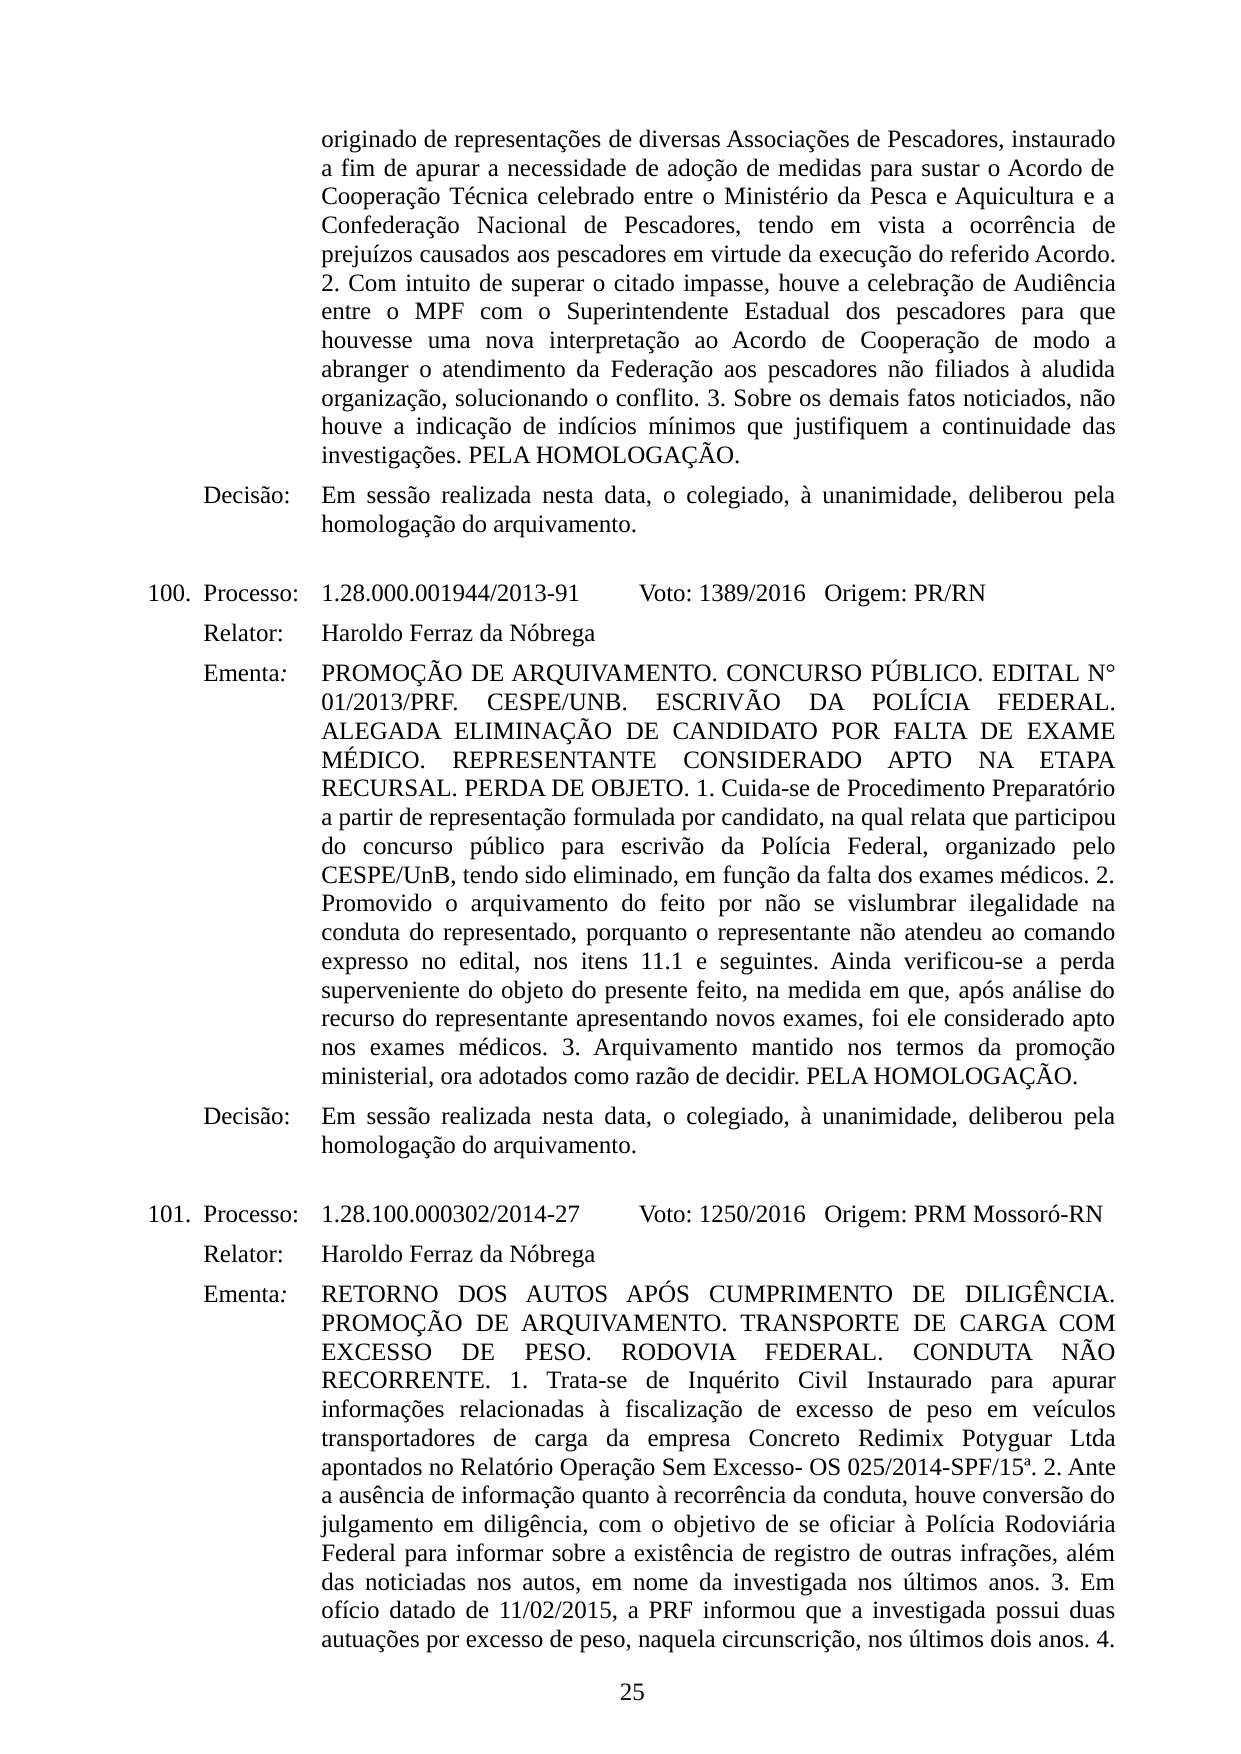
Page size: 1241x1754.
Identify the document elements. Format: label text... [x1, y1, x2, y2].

table_cell [197, 118, 315, 474]
table_cell Decisão: [197, 1095, 315, 1164]
table_cell originado de representações de diversas Associações de Pescadores, instaurado a fim de apurar a necessidade de adoção de medidas para sustar o Acordo de Cooperação Técnica celebrado entre o Ministério da Pesca e Aquicultura e a Confederação Nacional de Pescadores, tendo em vista a ocorrência de prejuízos causados aos pescadores em virtude da execução do referido Acordo. 2. Com intuito de superar o citado impasse, houve a celebração de Audiência entre o MPF com o Superintendente Estadual dos pescadores para que houvesse uma nova interpretação ao Acordo de Cooperação de modo a abranger o atendimento da Federação aos pescadores não filiados à aludida organização, solucionando o conflito. 3. Sobre os demais fatos noticiados, não houve a indicação de indícios mínimos que justifiquem a continuidade das investigações. PELA HOMOLOGAÇÃO. [315, 118, 1122, 474]
table_header Processo: [197, 572, 315, 612]
table_cell Em sessão realizada nesta data, o colegiado, à unanimidade, deliberou pela homologação do arquivamento. [315, 1095, 1122, 1164]
table_header 1.28.000.001944/2013-91 [315, 572, 633, 612]
table_header Voto: 1250/2016 [633, 1193, 818, 1233]
table_cell [142, 1274, 197, 1659]
table_cell [142, 653, 197, 1095]
table_cell Ementa: [197, 1274, 315, 1659]
table_header Voto: 1389/2016 [633, 572, 818, 612]
table_header 1.28.100.000302/2014-27 [315, 1193, 633, 1233]
table_cell [142, 475, 197, 543]
table_cell PROMOÇÃO DE ARQUIVAMENTO. CONCURSO PÚBLICO. EDITAL N° 01/2013/PRF. CESPE/UNB. ESCRIVÃO DA POLÍCIA FEDERAL. ALEGADA ELIMINAÇÃO DE CANDIDATO POR FALTA DE EXAME MÉDICO. REPRESENTANTE CONSIDERADO APTO NA ETAPA RECURSAL. PERDA DE OBJETO. 1. Cuida-se de Procedimento Preparatório a partir de representação formulada por candidato, na qual relata que participou do concurso público para escrivão da Polícia Federal, organizado pelo CESPE/UnB, tendo sido eliminado, em função da falta dos exames médicos. 2. Promovido o arquivamento do feito por não se vislumbrar ilegalidade na conduta do representado, porquanto o representante não atendeu ao comando expresso no edital, nos itens 11.1 e seguintes. Ainda verificou-se a perda superveniente do objeto do presente feito, na medida em que, após análise do recurso do representante apresentando novos exames, foi ele considerado apto nos exames médicos. 3. Arquivamento mantido nos termos da promoção ministerial, ora adotados como razão de decidir. PELA HOMOLOGAÇÃO. [315, 653, 1122, 1095]
table_cell [142, 1233, 197, 1273]
table_cell Relator: [197, 613, 315, 653]
table_cell Decisão: [197, 475, 315, 543]
table_cell [142, 613, 197, 653]
table_cell [142, 1095, 197, 1164]
table_cell [142, 118, 197, 474]
table_cell RETORNO DOS AUTOS APÓS CUMPRIMENTO DE DILIGÊNCIA. PROMOÇÃO DE ARQUIVAMENTO. TRANSPORTE DE CARGA COM EXCESSO DE PESO. RODOVIA FEDERAL. CONDUTA NÃO RECORRENTE. 1. Trata-se de Inquérito Civil Instaurado para apurar informações relacionadas à fiscalização de excesso de peso em veículos transportadores de carga da empresa Concreto Redimix Potyguar Ltda apontados no Relatório Operação Sem Excesso- OS 025/2014-SPF/15ª. 2. Ante a ausência de informação quanto à recorrência da conduta, houve conversão do julgamento em diligência, com o objetivo de se oficiar à Polícia Rodoviária Federal para informar sobre a existência de registro de outras infrações, além das noticiadas nos autos, em nome da investigada nos últimos anos. 3. Em ofício datado de 11/02/2015, a PRF informou que a investigada possui duas autuações por excesso de peso, naquela circunscrição, nos últimos dois anos. 4. [315, 1274, 1122, 1659]
table_cell Relator: [197, 1233, 315, 1273]
table_header Origem: PRM Mossoró-RN [818, 1193, 1122, 1233]
table_header 101. [142, 1193, 197, 1233]
table_cell Haroldo Ferraz da Nóbrega [315, 613, 1122, 653]
table_cell Haroldo Ferraz da Nóbrega [315, 1233, 1122, 1273]
table_header 100. [142, 572, 197, 612]
table_cell Ementa: [197, 653, 315, 1095]
table_header Processo: [197, 1193, 315, 1233]
table_header Origem: PR/RN [818, 572, 1122, 612]
table_cell Em sessão realizada nesta data, o colegiado, à unanimidade, deliberou pela homologação do arquivamento. [315, 475, 1122, 543]
